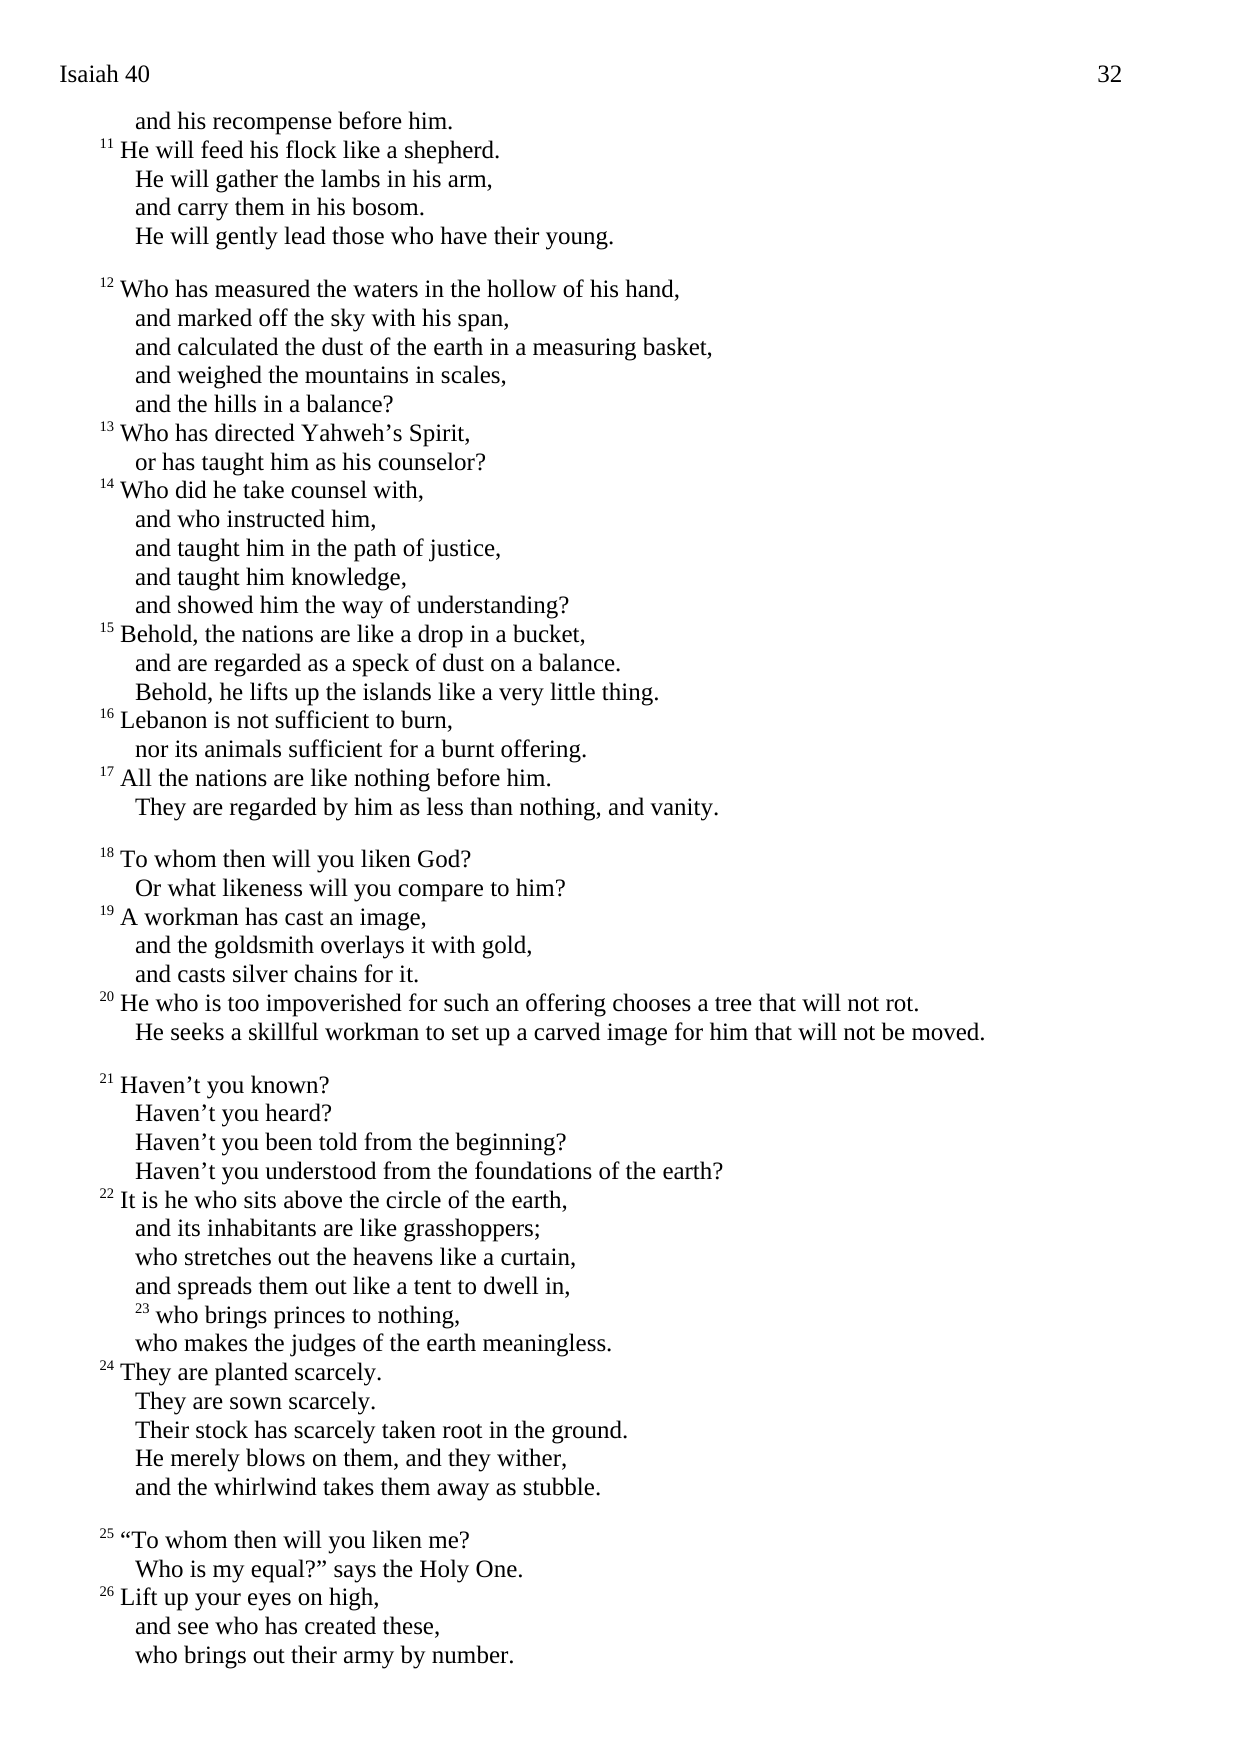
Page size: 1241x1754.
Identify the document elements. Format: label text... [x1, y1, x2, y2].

text 25 “To whom then will you liken me? [99, 1525, 1122, 1554]
text and casts silver chains for it. [135, 959, 1122, 988]
text who brings out their army by number. [135, 1640, 1122, 1669]
text and are regarded as a speck of dust on a balance. [135, 648, 1122, 677]
text He seeks a skillful workman to set up a carved image for him that will not be moved. [135, 1017, 1122, 1046]
text 22 It is he who sits above the circle of the earth, [99, 1185, 1122, 1213]
text 16 Lebanon is not sufficient to burn, [99, 705, 1122, 734]
text They are sown scarcely. [135, 1386, 1122, 1415]
text 18 To whom then will you liken God? [99, 844, 1122, 873]
text and taught him knowledge, [135, 562, 1122, 590]
text He will gently lead those who have their young. [135, 221, 1122, 250]
text and carry them in his bosom. [135, 192, 1122, 221]
text and weighed the mountains in scales, [135, 360, 1122, 389]
text Haven’t you understood from the foundations of the earth? [135, 1156, 1122, 1185]
text 23 who brings princes to nothing, [135, 1300, 1122, 1328]
text and the hills in a balance? [135, 389, 1122, 418]
text and spreads them out like a tent to dwell in, [135, 1271, 1122, 1300]
text 26 Lift up your eyes on high, [99, 1582, 1122, 1611]
text 15 Behold, the nations are like a drop in a bucket, [99, 619, 1122, 648]
text Who is my equal?” says the Holy One. [135, 1554, 1122, 1582]
text Behold, he lifts up the islands like a very little thing. [135, 677, 1122, 705]
text and showed him the way of understanding? [135, 590, 1122, 619]
text and calculated the dust of the earth in a measuring basket, [135, 332, 1122, 360]
text 12 Who has measured the waters in the hollow of his hand, [99, 274, 1122, 303]
text and taught him in the path of justice, [135, 533, 1122, 562]
text 20 He who is too impoverished for such an offering chooses a tree that will not rot. [99, 988, 1122, 1017]
text and the goldsmith overlays it with gold, [135, 931, 1122, 959]
text and the whirlwind takes them away as stubble. [135, 1472, 1122, 1501]
text 19 A workman has cast an image, [99, 902, 1122, 931]
text Haven’t you heard? [135, 1098, 1122, 1127]
text and marked off the sky with his span, [135, 303, 1122, 332]
text 24 They are planted scarcely. [99, 1357, 1122, 1386]
text Their stock has scarcely taken root in the ground. [135, 1415, 1122, 1443]
text who stretches out the heavens like a curtain, [135, 1242, 1122, 1271]
text 21 Haven’t you known? [99, 1070, 1122, 1098]
text Or what likeness will you compare to him? [135, 873, 1122, 902]
text Haven’t you been told from the beginning? [135, 1127, 1122, 1156]
text 14 Who did he take counsel with, [99, 475, 1122, 504]
text and who instructed him, [135, 504, 1122, 533]
text and see who has created these, [135, 1611, 1122, 1640]
text 13 Who has directed Yahweh’s Spirit, [99, 418, 1122, 447]
text and his recompense before him. [135, 106, 1122, 135]
text 17 All the nations are like nothing before him. [99, 763, 1122, 792]
text They are regarded by him as less than nothing, and vanity. [135, 792, 1122, 820]
text He merely blows on them, and they wither, [135, 1443, 1122, 1472]
text and its inhabitants are like grasshoppers; [135, 1213, 1122, 1242]
text 11 He will feed his flock like a shepherd. [99, 135, 1122, 164]
text nor its animals sufficient for a burnt offering. [135, 734, 1122, 763]
text who makes the judges of the earth meaningless. [135, 1328, 1122, 1357]
text He will gather the lambs in his arm, [135, 164, 1122, 192]
text or has taught him as his counselor? [135, 447, 1122, 475]
